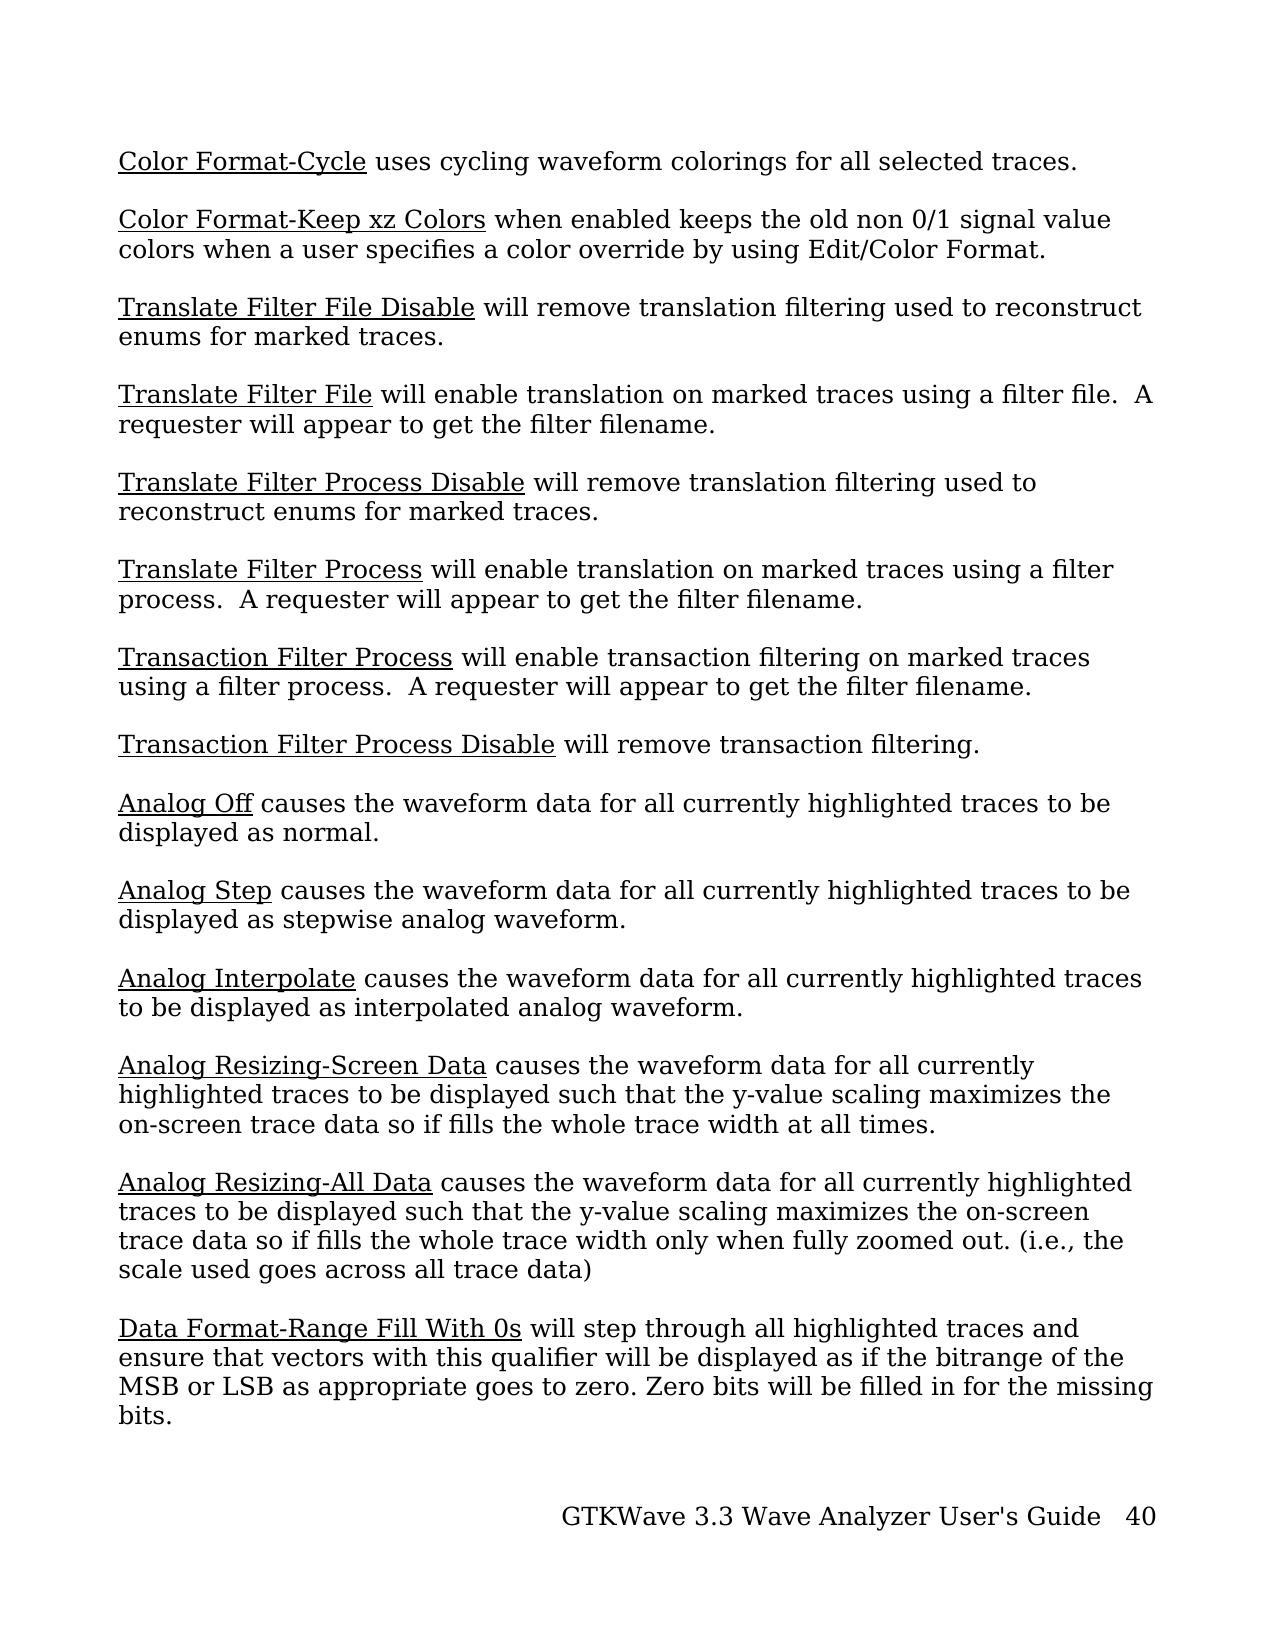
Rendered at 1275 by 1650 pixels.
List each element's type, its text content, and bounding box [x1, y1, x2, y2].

text Translate Filter Process will enable translation on marked traces using a filter process. A requester will appear to get the filter filename. [118, 556, 1157, 614]
text Analog Resizing-All Data causes the waveform data for all currently highlighted traces to be displayed such that the y-value scaling maximizes the on-screen trace data so if fills the whole trace width only when fully zoomed out. (i.e., the scale used goes across all trace data) [118, 1168, 1157, 1285]
text Translate Filter File will enable translation on marked traces using a filter file. A requester will appear to get the filter filename. [118, 381, 1157, 439]
text Analog Resizing-Screen Data causes the waveform data for all currently highlighted traces to be displayed such that the y-value scaling maximizes the on-screen trace data so if fills the whole trace width at all times. [118, 1051, 1157, 1139]
text Data Format-Range Fill With 0s will step through all highlighted traces and ensure that vectors with this qualifier will be displayed as if the bitrange of the MSB or LSB as appropriate goes to zero. Zero bits will be filled in for the missing bits. [118, 1314, 1157, 1431]
text Translate Filter Process Disable will remove translation filtering used to reconstruct enums for marked traces. [118, 468, 1157, 526]
text Transaction Filter Process Disable will remove transaction filtering. [118, 731, 1157, 760]
text Transaction Filter Process will enable transaction filtering on marked traces using a filter process. A requester will appear to get the filter filename. [118, 643, 1157, 701]
text Color Format-Keep xz Colors when enabled keeps the old non 0/1 signal value colors when a user specifies a color override by using Edit/Color Format. [118, 206, 1157, 264]
text Analog Off causes the waveform data for all currently highlighted traces to be displayed as normal. [118, 789, 1157, 847]
text Analog Interpolate causes the waveform data for all currently highlighted traces to be displayed as interpolated analog waveform. [118, 964, 1157, 1022]
text Analog Step causes the waveform data for all currently highlighted traces to be displayed as stepwise analog waveform. [118, 876, 1157, 935]
text Translate Filter File Disable will remove translation filtering used to reconstruct enums for marked traces. [118, 293, 1157, 351]
text Color Format-Cycle uses cycling waveform colorings for all selected traces. [118, 147, 1157, 176]
